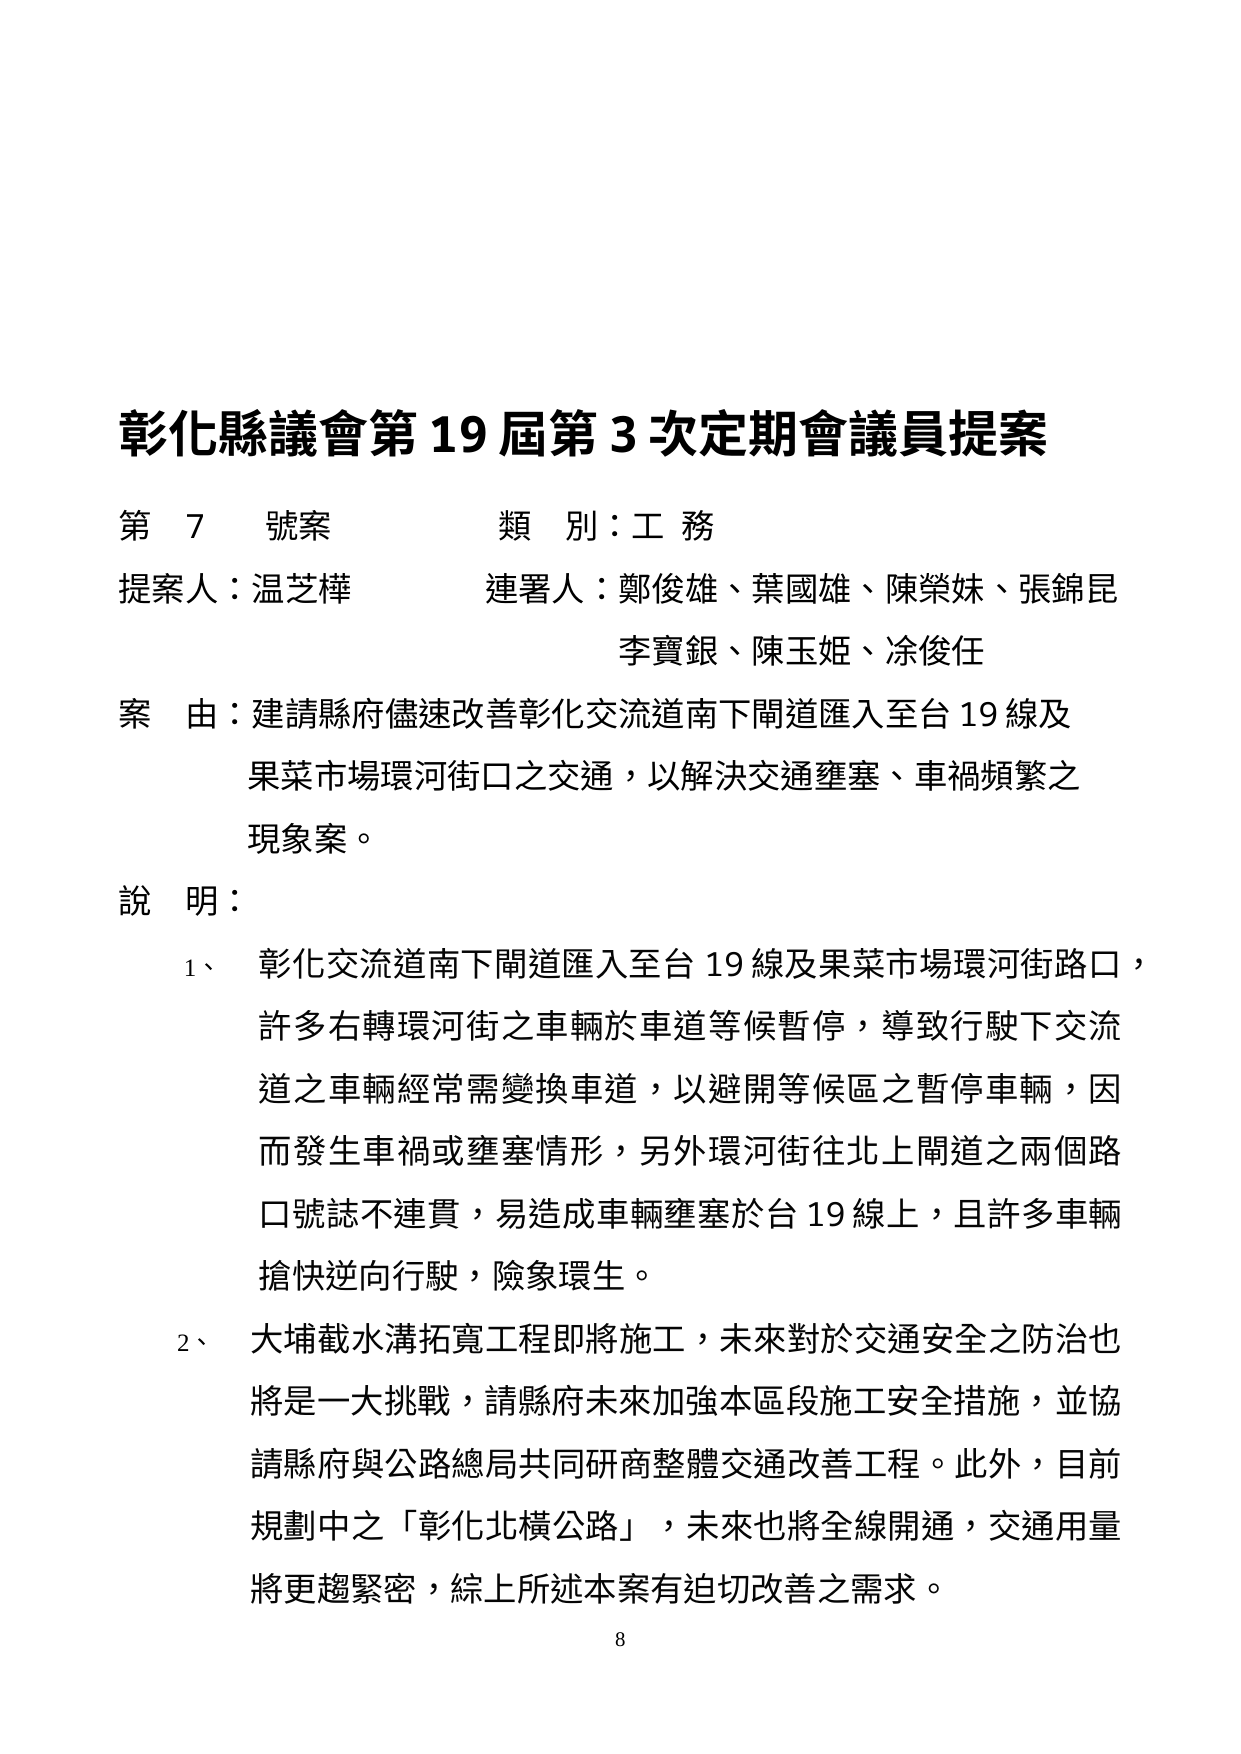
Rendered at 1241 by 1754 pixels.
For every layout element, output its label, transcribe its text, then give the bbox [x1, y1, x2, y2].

text 李寶銀、陳玉姫、凃俊任 [118, 608, 1122, 670]
list 彰化交流道南下閘道匯入至台19線及果菜市場環河街路口，許多右轉環河街之車輛於車道等候暫停，導致行駛下交流道之車輛經常需變換車道，以避開等候區之暫停車輛，因而發生車禍或壅塞情形，另外環河街往北上閘道之兩個路口號誌不連貫，易造成車輛壅塞於台19線上，且許多車輛搶快逆向行駛，險象環生。 [184, 920, 1122, 1295]
text 提案人：温芝樺 連署人：鄭俊雄、葉國雄、陳榮妹、張錦昆 [118, 545, 1122, 608]
text 第 7 號案 類 別：工 務 [118, 483, 1122, 545]
text 彰化縣議會第19屆第3次定期會議員提案 [118, 358, 1122, 483]
text 案 由：建請縣府儘速改善彰化交流道南下閘道匯入至台19線及 [118, 670, 1122, 733]
text 說 明： [118, 858, 1122, 920]
list 大埔截水溝拓寬工程即將施工，未來對於交通安全之防治也將是一大挑戰，請縣府未來加強本區段施工安全措施，並協請縣府與公路總局共同研商整體交通改善工程。此外，目前規劃中之「彰化北橫公路」，未來也將全線開通，交通用量將更趨緊密，綜上所述本案有迫切改善之需求。 [177, 1295, 1122, 1608]
text 果菜市場環河街口之交通，以解決交通壅塞、車禍頻繁之 [231, 733, 1122, 795]
text 現象案。 [231, 795, 1122, 858]
